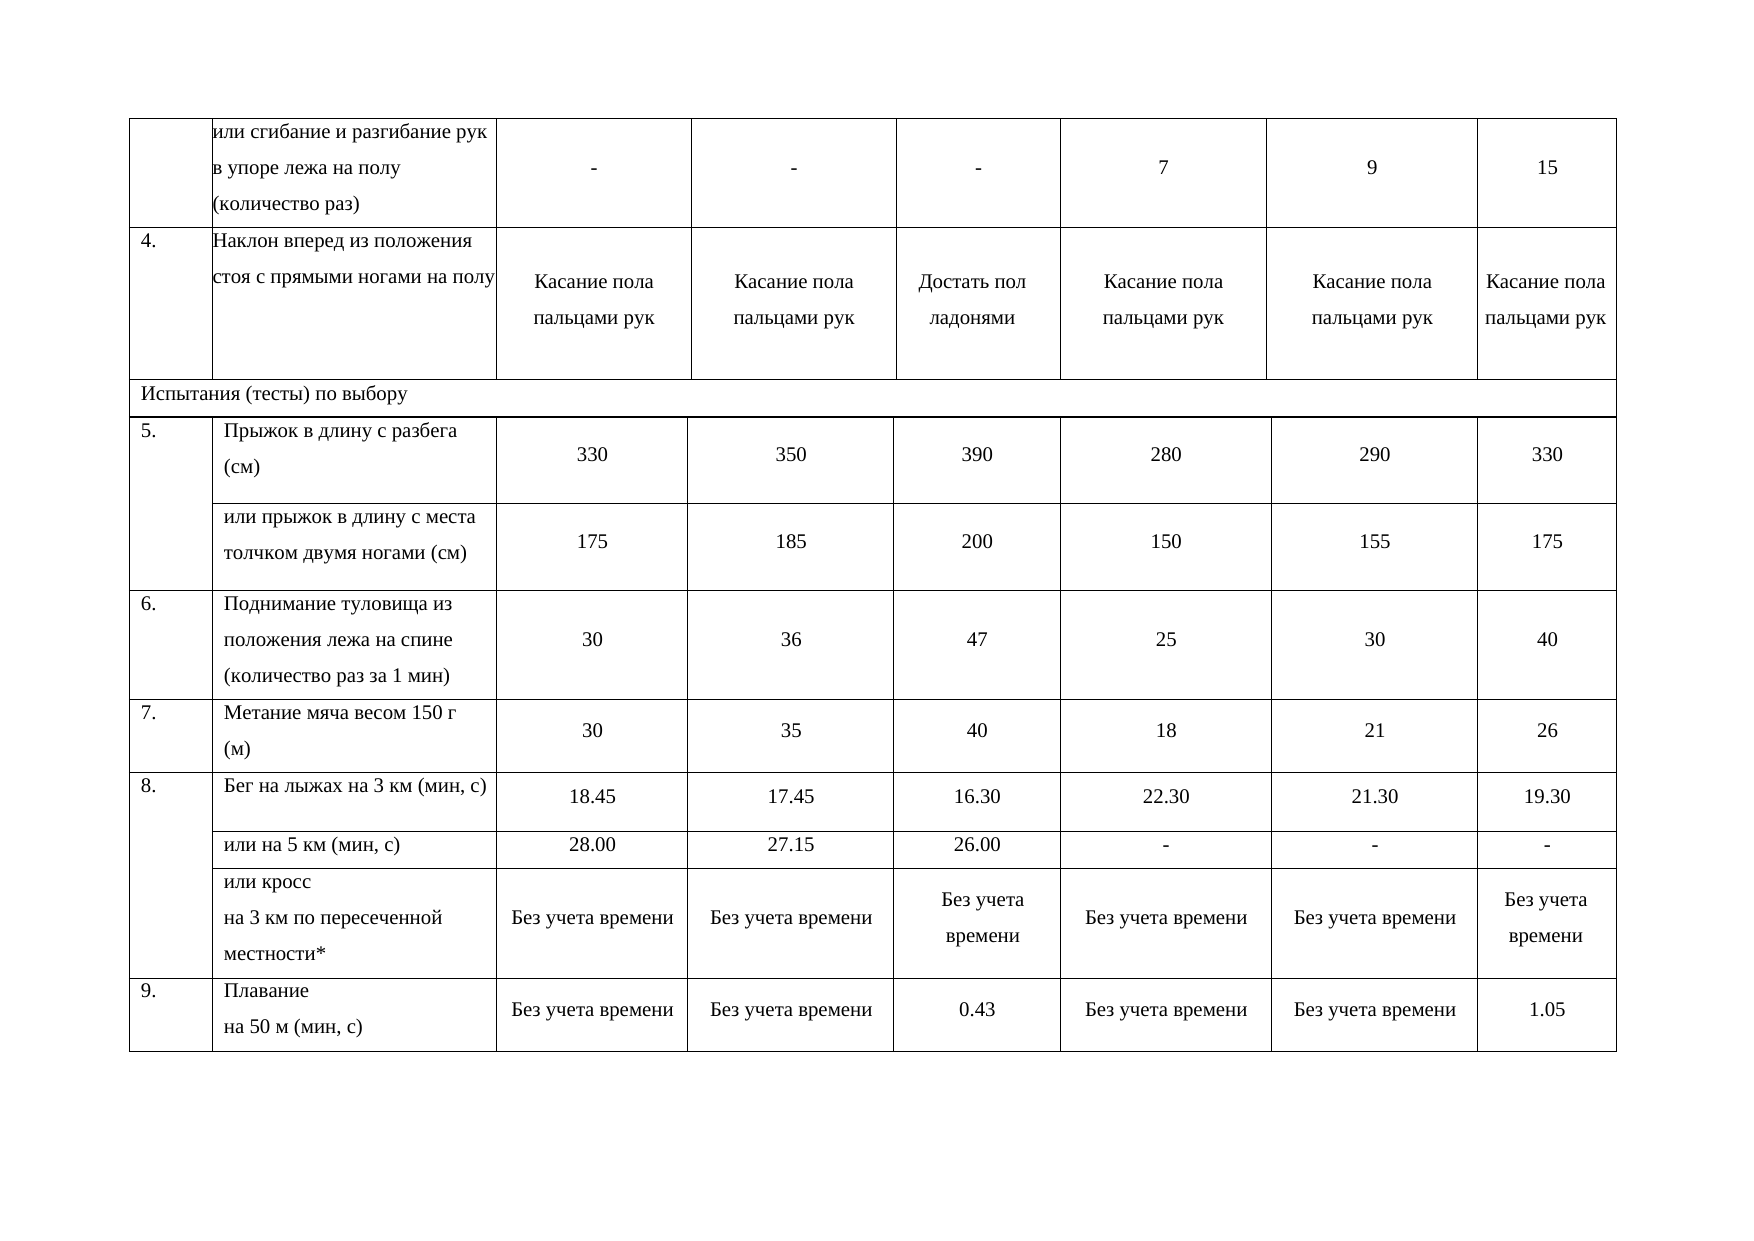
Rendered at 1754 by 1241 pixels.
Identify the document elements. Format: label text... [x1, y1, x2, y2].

table_cell или на 5 км (мин, с) [213, 832, 496, 868]
table_cell 28.00 [497, 832, 687, 868]
table_cell Прыжок в длину с разбега (см) [213, 418, 496, 503]
table_cell 19.30 [1478, 773, 1616, 831]
table_cell или кросс на 3 км по пересеченной местности* [213, 869, 496, 977]
table_cell 175 [1478, 504, 1616, 590]
table_cell Достать пол ладонями [897, 228, 1060, 379]
table_cell 18.45 [497, 773, 687, 831]
table_cell 4. [130, 228, 212, 379]
table_cell 21.30 [1272, 773, 1477, 831]
table_cell 35 [688, 700, 893, 772]
table_cell Касание пола пальцами рук [1267, 228, 1477, 379]
table_cell 26 [1478, 700, 1616, 772]
table_cell 7 [1061, 119, 1266, 227]
table_cell Без учета времени [497, 869, 687, 977]
table_cell Без учета времени [1061, 979, 1271, 1051]
table_cell Без учета времени [688, 869, 893, 977]
table_cell 30 [1272, 591, 1477, 699]
table_cell Плавание на 50 м (мин, с) [213, 979, 496, 1051]
table_cell 30 [497, 591, 687, 699]
table_cell 17.45 [688, 773, 893, 831]
table_cell 150 [1061, 504, 1271, 590]
table_cell Без учета времени [1272, 979, 1477, 1051]
table_cell Без учета времени [1061, 869, 1271, 977]
table_cell 5. [130, 418, 212, 590]
table_cell Наклон вперед из положения стоя с прямыми ногами на полу [213, 228, 496, 379]
table_cell 175 [497, 504, 687, 590]
table_cell Касание пола пальцами рук [1478, 228, 1616, 379]
table_cell 22.30 [1061, 773, 1271, 831]
table_cell 330 [1478, 418, 1616, 503]
table_cell - [1272, 832, 1477, 868]
table_cell 27.15 [688, 832, 893, 868]
table_cell 8. [130, 773, 212, 977]
table_cell - [497, 119, 691, 227]
table_cell - [1478, 832, 1616, 868]
table_cell 30 [497, 700, 687, 772]
table_cell Без учета времени [894, 869, 1060, 977]
table_cell - [692, 119, 896, 227]
table_cell - [897, 119, 1060, 227]
table_cell 7. [130, 700, 212, 772]
table_cell 185 [688, 504, 893, 590]
table_cell 16.30 [894, 773, 1060, 831]
table_cell Испытания (тесты) по выбору [130, 380, 1616, 416]
table_cell 350 [688, 418, 893, 503]
table_cell Без учета времени [1272, 869, 1477, 977]
table_cell 280 [1061, 418, 1271, 503]
table_cell 21 [1272, 700, 1477, 772]
table_cell 40 [1478, 591, 1616, 699]
table_cell Поднимание туловища из положения лежа на спине (количество раз за 1 мин) [213, 591, 496, 699]
table_cell 18 [1061, 700, 1271, 772]
table_cell Бег на лыжах на 3 км (мин, с) [213, 773, 496, 831]
table_cell Касание пола пальцами рук [1061, 228, 1266, 379]
table_cell 6. [130, 591, 212, 699]
table_cell Без учета времени [688, 979, 893, 1051]
table_cell или сгибание и разгибание рук в упоре лежа на полу (количество раз) [213, 119, 496, 227]
table_cell 36 [688, 591, 893, 699]
table_cell 47 [894, 591, 1060, 699]
table_cell - [1061, 832, 1271, 868]
table_cell 9. [130, 979, 212, 1051]
table_cell 15 [1478, 119, 1616, 227]
table_cell 40 [894, 700, 1060, 772]
table_cell 330 [497, 418, 687, 503]
table_cell 200 [894, 504, 1060, 590]
table_cell Метание мяча весом 150 г (м) [213, 700, 496, 772]
table_cell 290 [1272, 418, 1477, 503]
table_cell 9 [1267, 119, 1477, 227]
table_cell или прыжок в длину с места толчком двумя ногами (см) [213, 504, 496, 590]
table_cell 155 [1272, 504, 1477, 590]
table_cell [130, 119, 212, 227]
table_cell 25 [1061, 591, 1271, 699]
table_cell 390 [894, 418, 1060, 503]
table_cell Касание пола пальцами рук [692, 228, 896, 379]
table_cell Без учета времени [497, 979, 687, 1051]
table_cell 0.43 [894, 979, 1060, 1051]
table_cell Касание пола пальцами рук [497, 228, 691, 379]
table_cell 1.05 [1478, 979, 1616, 1051]
table_cell Без учета времени [1478, 869, 1616, 977]
table_cell 26.00 [894, 832, 1060, 868]
